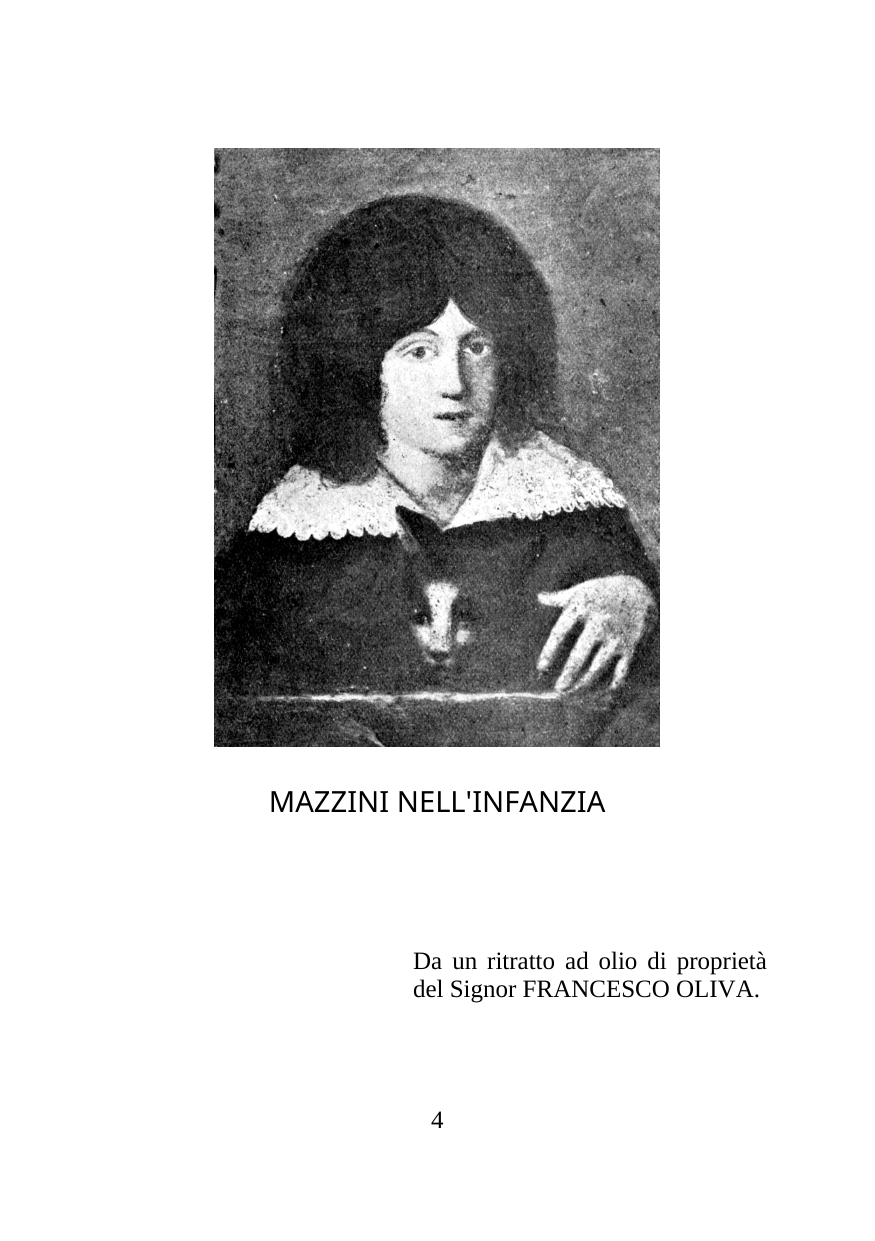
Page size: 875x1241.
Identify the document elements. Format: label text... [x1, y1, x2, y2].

picture [214, 148, 660, 747]
text Da un ritratto ad olio di proprietà del Signor FRANCESCO OLIVA. [413, 946, 768, 1003]
text MAZZINI NELL'INFANZIA [106, 781, 768, 821]
